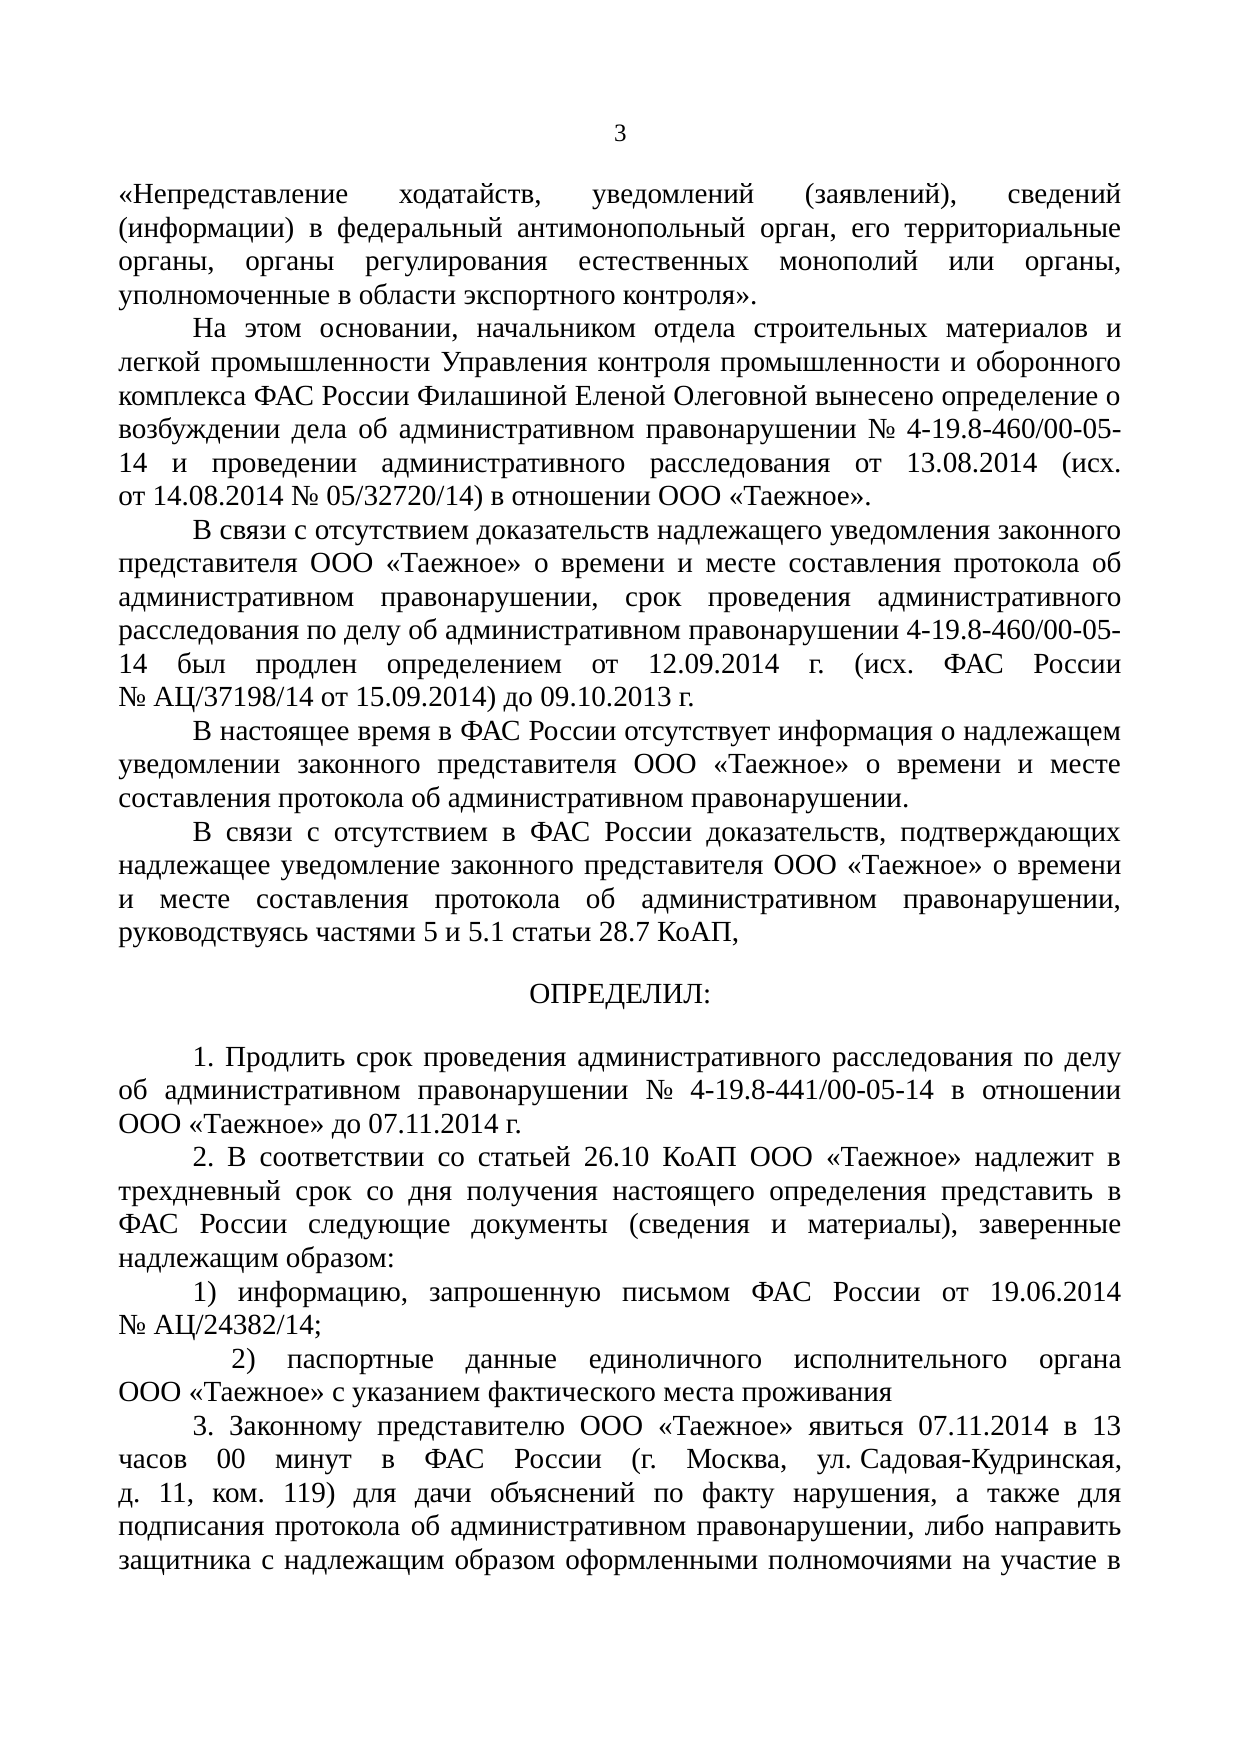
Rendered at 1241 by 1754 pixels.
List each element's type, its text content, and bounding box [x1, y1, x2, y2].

text В настоящее время в ФАС России отсутствует информация о надлежащем уведомлении законного представителя ООО «Таежное» о времени и месте составления протокола об административном правонарушении. [118, 713, 1122, 814]
text 3. Законному представителю ООО «Таежное» явиться 07.11.2014 в 13 часов 00 минут в ФАС России (г. Москва, ул. Садовая-Кудринская, д. 11, ком. 119) для дачи объяснений по факту нарушения, а также для подписания протокола об административном правонарушении, либо направить защитника с надлежащим образом оформленными полномочиями на участие в [118, 1408, 1122, 1576]
text ОПРЕДЕЛИЛ: [118, 977, 1122, 1010]
text В связи с отсутствием доказательств надлежащего уведомления законного представителя ООО «Таежное» о времени и месте составления протокола об административном правонарушении, срок проведения административного расследования по делу об административном правонарушении 4-19.8-460/00-05-14 был продлен определением от 12.09.2014 г. (исх. ФАС России № АЦ/37198/14 от 15.09.2014) до 09.10.2013 г. [118, 512, 1122, 713]
text 1. Продлить срок проведения административного расследования по делу об административном правонарушении № 4-19.8-441/00-05-14 в отношении ООО «Таежное» до 07.11.2014 г. [118, 1039, 1122, 1139]
text 1) информацию, запрошенную письмом ФАС России от 19.06.2014 № АЦ/24382/14; [118, 1274, 1122, 1341]
text В связи с отсутствием в ФАС России доказательств, подтверждающих надлежащее уведомление законного представителя ООО «Таежное» о времени и месте составления протокола об административном правонарушении, руководствуясь частями 5 и 5.1 статьи 28.7 КоАП, [118, 814, 1122, 948]
text 2) паспортные данные единоличного исполнительного органа ООО «Таежное» с указанием фактического места проживания [118, 1341, 1122, 1408]
text На этом основании, начальником отдела строительных материалов и легкой промышленности Управления контроля промышленности и оборонного комплекса ФАС России Филашиной Еленой Олеговной вынесено определение о возбуждении дела об административном правонарушении № 4-19.8-460/00-05-14 и проведении административного расследования от 13.08.2014 (исх. от 14.08.2014 № 05/32720/14) в отношении ООО «Таежное». [118, 311, 1122, 512]
text «Непредставление ходатайств, уведомлений (заявлений), сведений (информации) в федеральный антимонопольный орган, его территориальные органы, органы регулирования естественных монополий или органы, уполномоченные в области экспортного контроля». [118, 176, 1122, 311]
text 2. В соответствии со статьей 26.10 КоАП ООО «Таежное» надлежит в трехдневный срок со дня получения настоящего определения представить в ФАС России следующие документы (сведения и материалы), заверенные надлежащим образом: [118, 1139, 1122, 1274]
